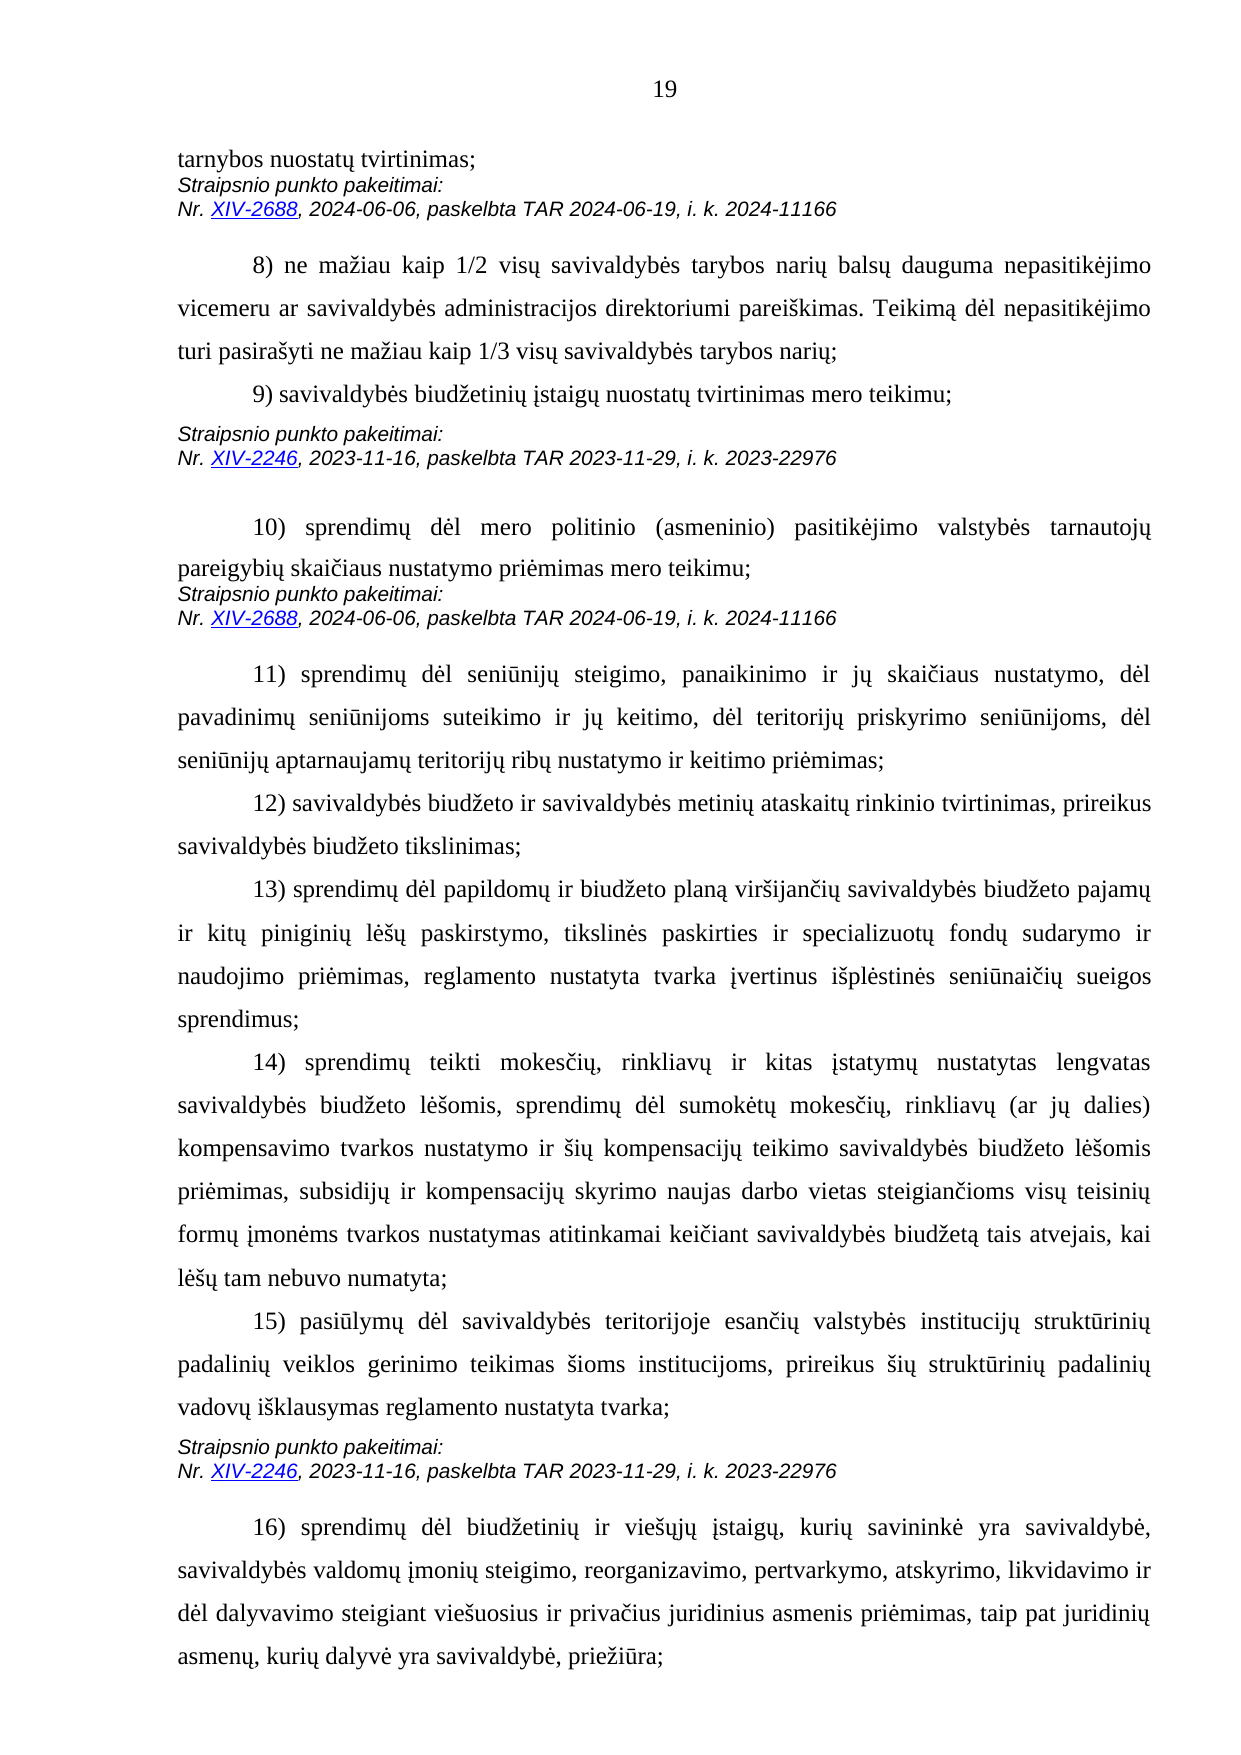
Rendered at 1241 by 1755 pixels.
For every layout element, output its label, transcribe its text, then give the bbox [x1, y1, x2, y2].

text Nr. XIV-2688, 2024-06-06, paskelbta TAR 2024-06-19, i. k. 2024-11166 [177, 197, 1152, 221]
text Nr. XIV-2246, 2023-11-16, paskelbta TAR 2023-11-29, i. k. 2023-22976 [177, 1459, 1152, 1483]
text Straipsnio punkto pakeitimai: [177, 173, 1152, 197]
text 15) pasiūlymų dėl savivaldybės teritorijoje esančių valstybės institucijų struktūrinių padalinių veiklos gerinimo teikimas šioms institucijoms, prireikus šių struktūrinių padalinių vadovų išklausymas reglamento nustatyta tvarka; [177, 1306, 1152, 1421]
text Straipsnio punkto pakeitimai: [177, 582, 1152, 606]
text 16) sprendimų dėl biudžetinių ir viešųjų įstaigų, kurių savininkė yra savivaldybė, savivaldybės valdomų įmonių steigimo, reorganizavimo, pertvarkymo, atskyrimo, likvidavimo ir dėl dalyvavimo steigiant viešuosius ir privačius juridinius asmenis priėmimas, taip pat juridinių asmenų, kurių dalyvė yra savivaldybė, priežiūra; [177, 1512, 1152, 1670]
text 14) sprendimų teikti mokesčių, rinkliavų ir kitas įstatymų nustatytas lengvatas savivaldybės biudžeto lėšomis, sprendimų dėl sumokėtų mokesčių, rinkliavų (ar jų dalies) kompensavimo tvarkos nustatymo ir šių kompensacijų teikimo savivaldybės biudžeto lėšomis priėmimas, subsidijų ir kompensacijų skyrimo naujas darbo vietas steigiančioms visų teisinių formų įmonėms tvarkos nustatymas atitinkamai keičiant savivaldybės biudžetą tais atvejais, kai lėšų tam nebuvo numatyta; [177, 1047, 1152, 1291]
text tarnybos nuostatų tvirtinimas; [177, 131, 1152, 173]
text Nr. XIV-2688, 2024-06-06, paskelbta TAR 2024-06-19, i. k. 2024-11166 [177, 606, 1152, 630]
text Straipsnio punkto pakeitimai: [177, 1435, 1152, 1459]
text 11) sprendimų dėl seniūnijų steigimo, panaikinimo ir jų skaičiaus nustatymo, dėl pavadinimų seniūnijoms suteikimo ir jų keitimo, dėl teritorijų priskyrimo seniūnijoms, dėl seniūnijų aptarnaujamų teritorijų ribų nustatymo ir keitimo priėmimas; [177, 659, 1152, 774]
text 9) savivaldybės biudžetinių įstaigų nuostatų tvirtinimas mero teikimu; [177, 379, 1152, 408]
text 13) sprendimų dėl papildomų ir biudžeto planą viršijančių savivaldybės biudžeto pajamų ir kitų piniginių lėšų paskirstymo, tikslinės paskirties ir specializuotų fondų sudarymo ir naudojimo priėmimas, reglamento nustatyta tvarka įvertinus išplėstinės seniūnaičių sueigos sprendimus; [177, 874, 1152, 1033]
text 12) savivaldybės biudžeto ir savivaldybės metinių ataskaitų rinkinio tvirtinimas, prireikus savivaldybės biudžeto tikslinimas; [177, 788, 1152, 860]
text Nr. XIV-2246, 2023-11-16, paskelbta TAR 2023-11-29, i. k. 2023-22976 [177, 446, 1152, 470]
text Straipsnio punkto pakeitimai: [177, 422, 1152, 446]
text 8) ne mažiau kaip 1/2 visų savivaldybės tarybos narių balsų dauguma nepasitikėjimo vicemeru ar savivaldybės administracijos direktoriumi pareiškimas. Teikimą dėl nepasitikėjimo turi pasirašyti ne mažiau kaip 1/3 visų savivaldybės tarybos narių; [177, 250, 1152, 365]
text 10) sprendimų dėl mero politinio (asmeninio) pasitikėjimo valstybės tarnautojų pareigybių skaičiaus nustatymo priėmimas mero teikimu; [177, 499, 1152, 582]
